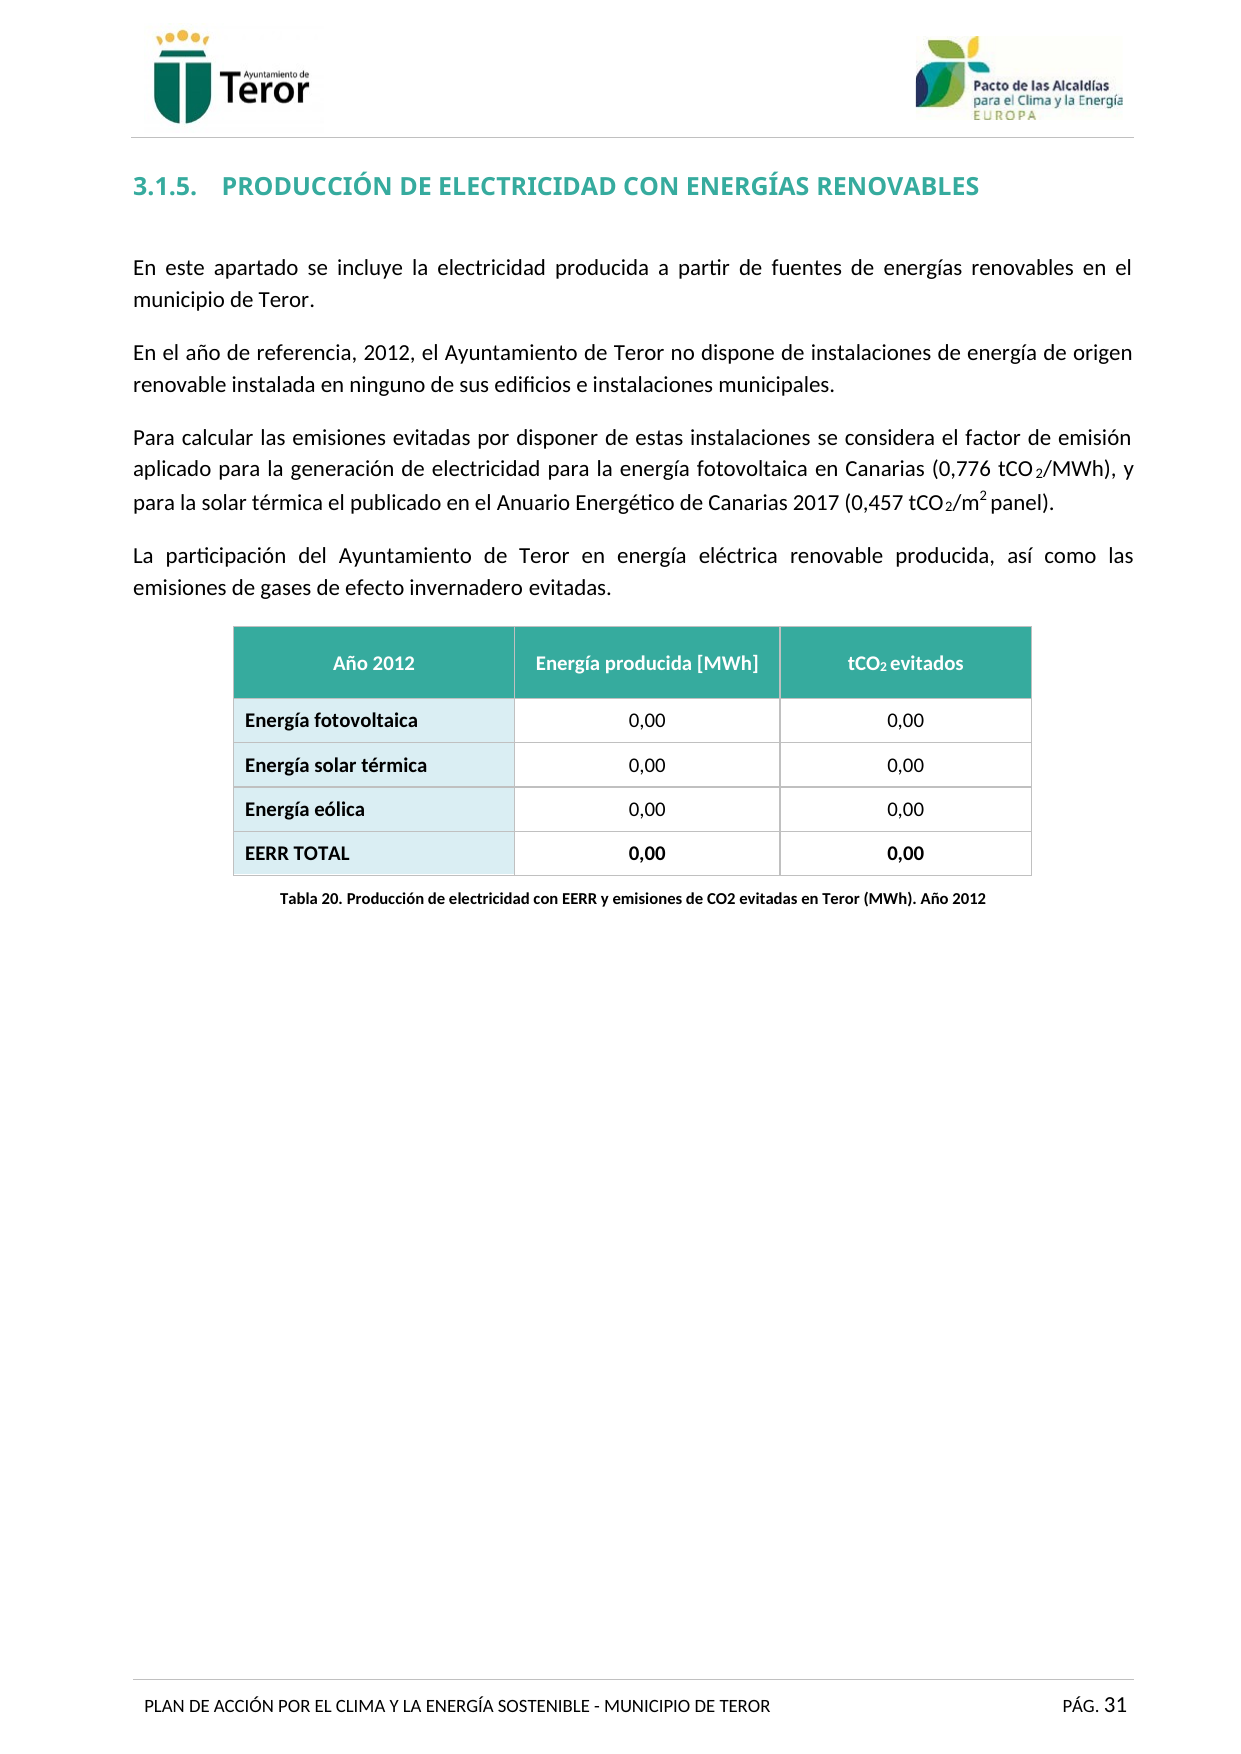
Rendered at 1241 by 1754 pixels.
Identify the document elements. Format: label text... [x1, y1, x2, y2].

picture [144, 23, 324, 133]
table_cell 0,00 [781, 788, 1031, 831]
text Tabla 20. Producción de electricidad con EERR y emisiones de CO2 evitadas en Teror (MWh). Año 2012 [280, 888, 1146, 908]
text La participación del Ayuntamiento de Teror en energía eléctrica renovable producida, así como las emisiones de gases de efecto invernadero evitadas. [133, 541, 1134, 601]
table_cell 0,00 [781, 832, 1031, 874]
text En este apartado se incluye la electricidad producida a partir de fuentes de energías renovables en el municipio de Teror. [133, 253, 1134, 313]
table_cell EERR TOTAL [234, 832, 514, 874]
text Para calcular las emisiones evitadas por disponer de estas instalaciones se considera el factor de emisión aplicado para la generación de electricidad para la energía fotovoltaica en Canarias (0,776 tCO2/MWh), y para la solar térmica el publicado en el Anuario Energético de Canarias 2017 (0,457 tCO2/m2 panel). [133, 423, 1134, 516]
table_cell 0,00 [515, 743, 779, 786]
table_cell 0,00 [515, 832, 779, 874]
subtitle PRODUCCIÓN DE ELECTRICIDAD CON ENERGÍAS RENOVABLES [133, 168, 1146, 202]
table_cell 0,00 [515, 788, 779, 831]
text En el año de referencia, 2012, el Ayuntamiento de Teror no dispone de instalaciones de energía de origen renovable instalada en ninguno de sus edificios e instalaciones municipales. [133, 338, 1134, 398]
table_cell Energía fotovoltaica [234, 699, 514, 742]
table_header Año 2012 [234, 627, 514, 698]
table_cell 0,00 [781, 743, 1031, 786]
table_header Energía producida [MWh] [515, 627, 779, 698]
table_cell 0,00 [515, 699, 779, 742]
table_cell Energía solar térmica [234, 743, 514, 786]
table_header tCO2 evitados [781, 627, 1031, 698]
table_cell 0,00 [781, 699, 1031, 742]
picture [915, 36, 1123, 120]
table_cell Energía eólica [234, 788, 514, 831]
